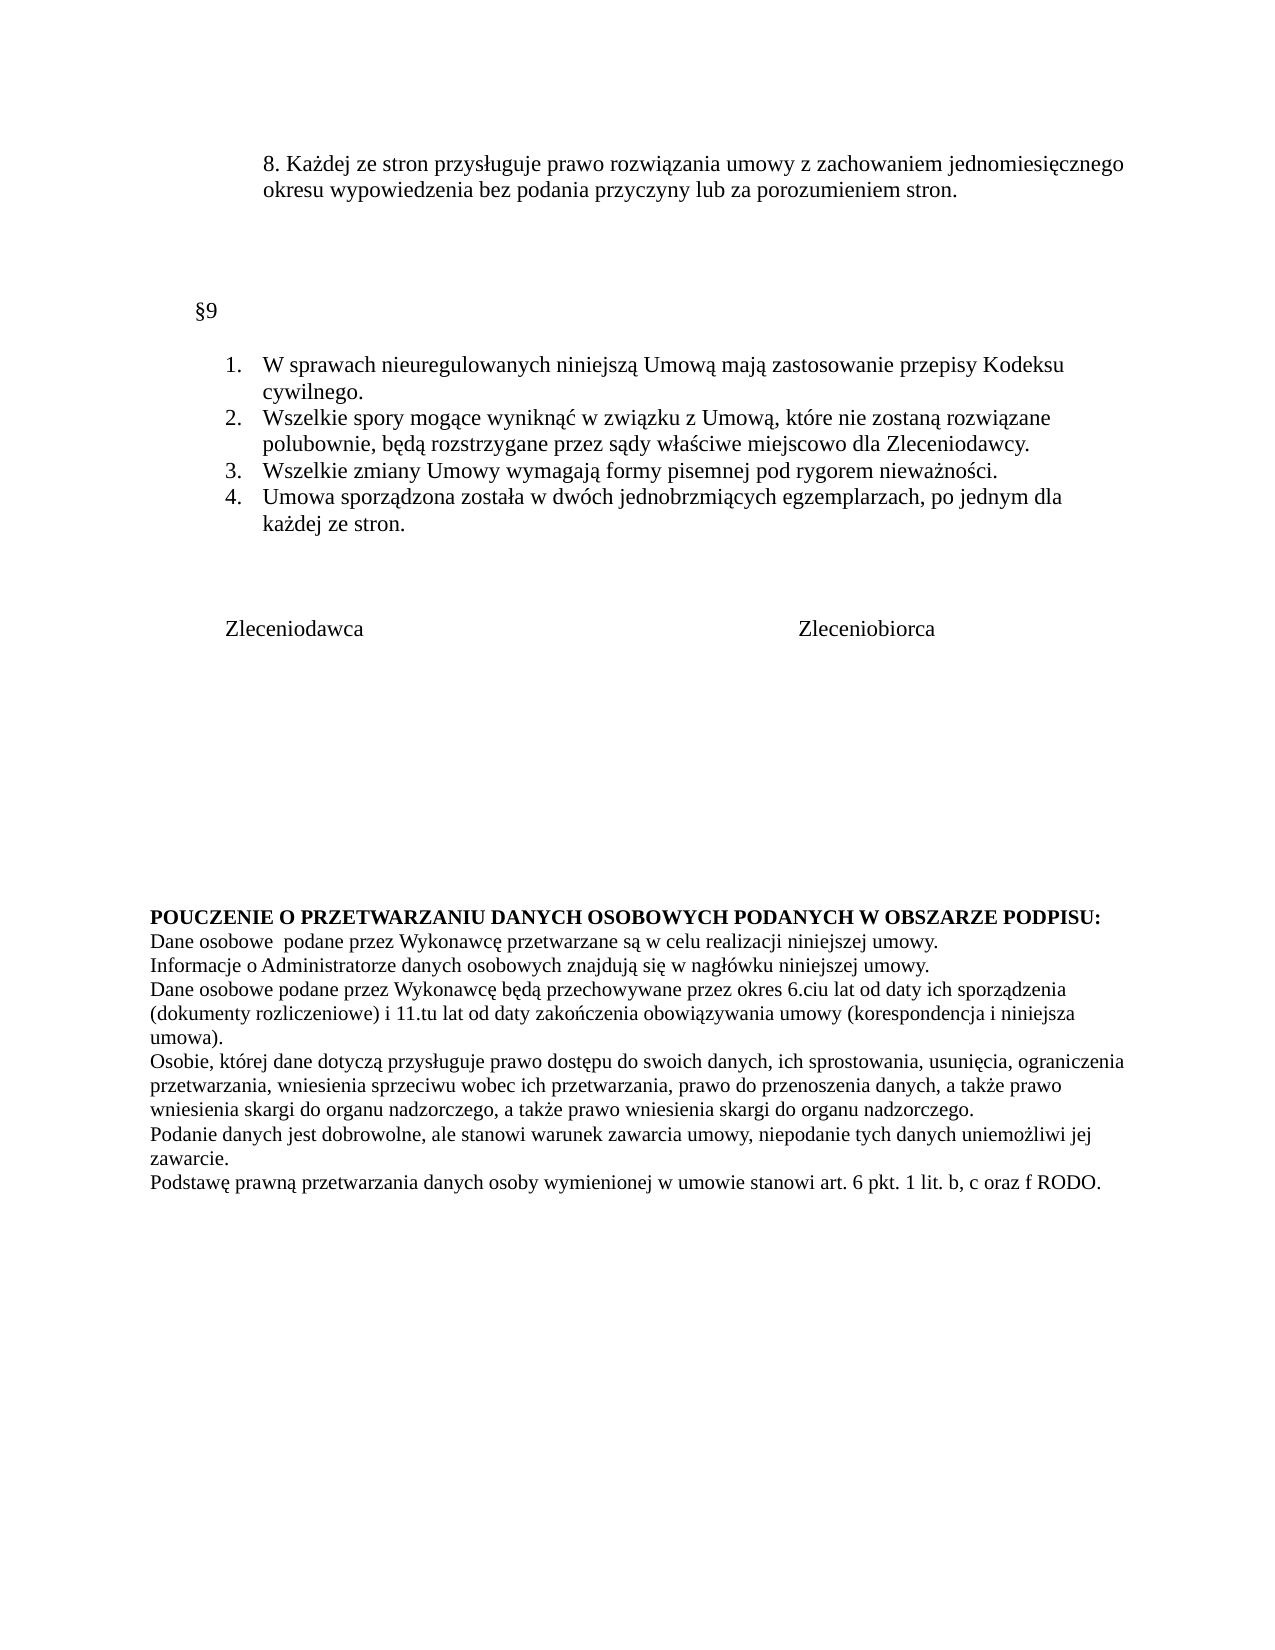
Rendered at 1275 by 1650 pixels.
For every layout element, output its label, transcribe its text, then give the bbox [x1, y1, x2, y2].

list Umowa sporządzona została w dwóch jednobrzmiących egzemplarzach, po jednym dla każdej ze stron. [225, 483, 1125, 536]
text Podstawę prawną przetwarzania danych osoby wymienionej w umowie stanowi art. 6 pkt. 1 lit. b, c oraz f RODO. [150, 1169, 1125, 1194]
text §9 [194, 297, 1125, 323]
text Informacje o Administratorze danych osobowych znajdują się w nagłówku niniejszej umowy. [150, 953, 1125, 977]
text Zleceniodawca Zleceniobiorca [225, 615, 1125, 641]
text Dane osobowe podane przez Wykonawcę będą przechowywane przez okres 6.ciu lat od daty ich sporządzenia (dokumenty rozliczeniowe) i 11.tu lat od daty zakończenia obowiązywania umowy (korespondencja i niniejsza umowa). [150, 977, 1125, 1049]
text Dane osobowe podane przez Wykonawcę przetwarzane są w celu realizacji niniejszej umowy. [150, 929, 1125, 953]
list W sprawach nieuregulowanych niniejszą Umową mają zastosowanie przepisy Kodeksu cywilnego. [225, 351, 1125, 404]
text Podanie danych jest dobrowolne, ale stanowi warunek zawarcia umowy, niepodanie tych danych uniemożliwi jej zawarcie. [150, 1121, 1125, 1169]
list 8. Każdej ze stron przysługuje prawo rozwiązania umowy z zachowaniem jednomiesięcznego okresu wypowiedzenia bez podania przyczyny lub za porozumieniem stron. [225, 150, 1125, 203]
list Wszelkie spory mogące wyniknąć w związku z Umową, które nie zostaną rozwiązane polubownie, będą rozstrzygane przez sądy właściwe miejscowo dla Zleceniodawcy. [225, 404, 1125, 457]
text POUCZENIE O PRZETWARZANIU DANYCH OSOBOWYCH PODANYCH W OBSZARZE PODPISU: [150, 905, 1125, 929]
list Wszelkie zmiany Umowy wymagają formy pisemnej pod rygorem nieważności. [225, 457, 1125, 483]
text Osobie, której dane dotyczą przysługuje prawo dostępu do swoich danych, ich sprostowania, usunięcia, ograniczenia przetwarzania, wniesienia sprzeciwu wobec ich przetwarzania, prawo do przenoszenia danych, a także prawo wniesienia skargi do organu nadzorczego, a także prawo wniesienia skargi do organu nadzorczego. [150, 1049, 1125, 1121]
